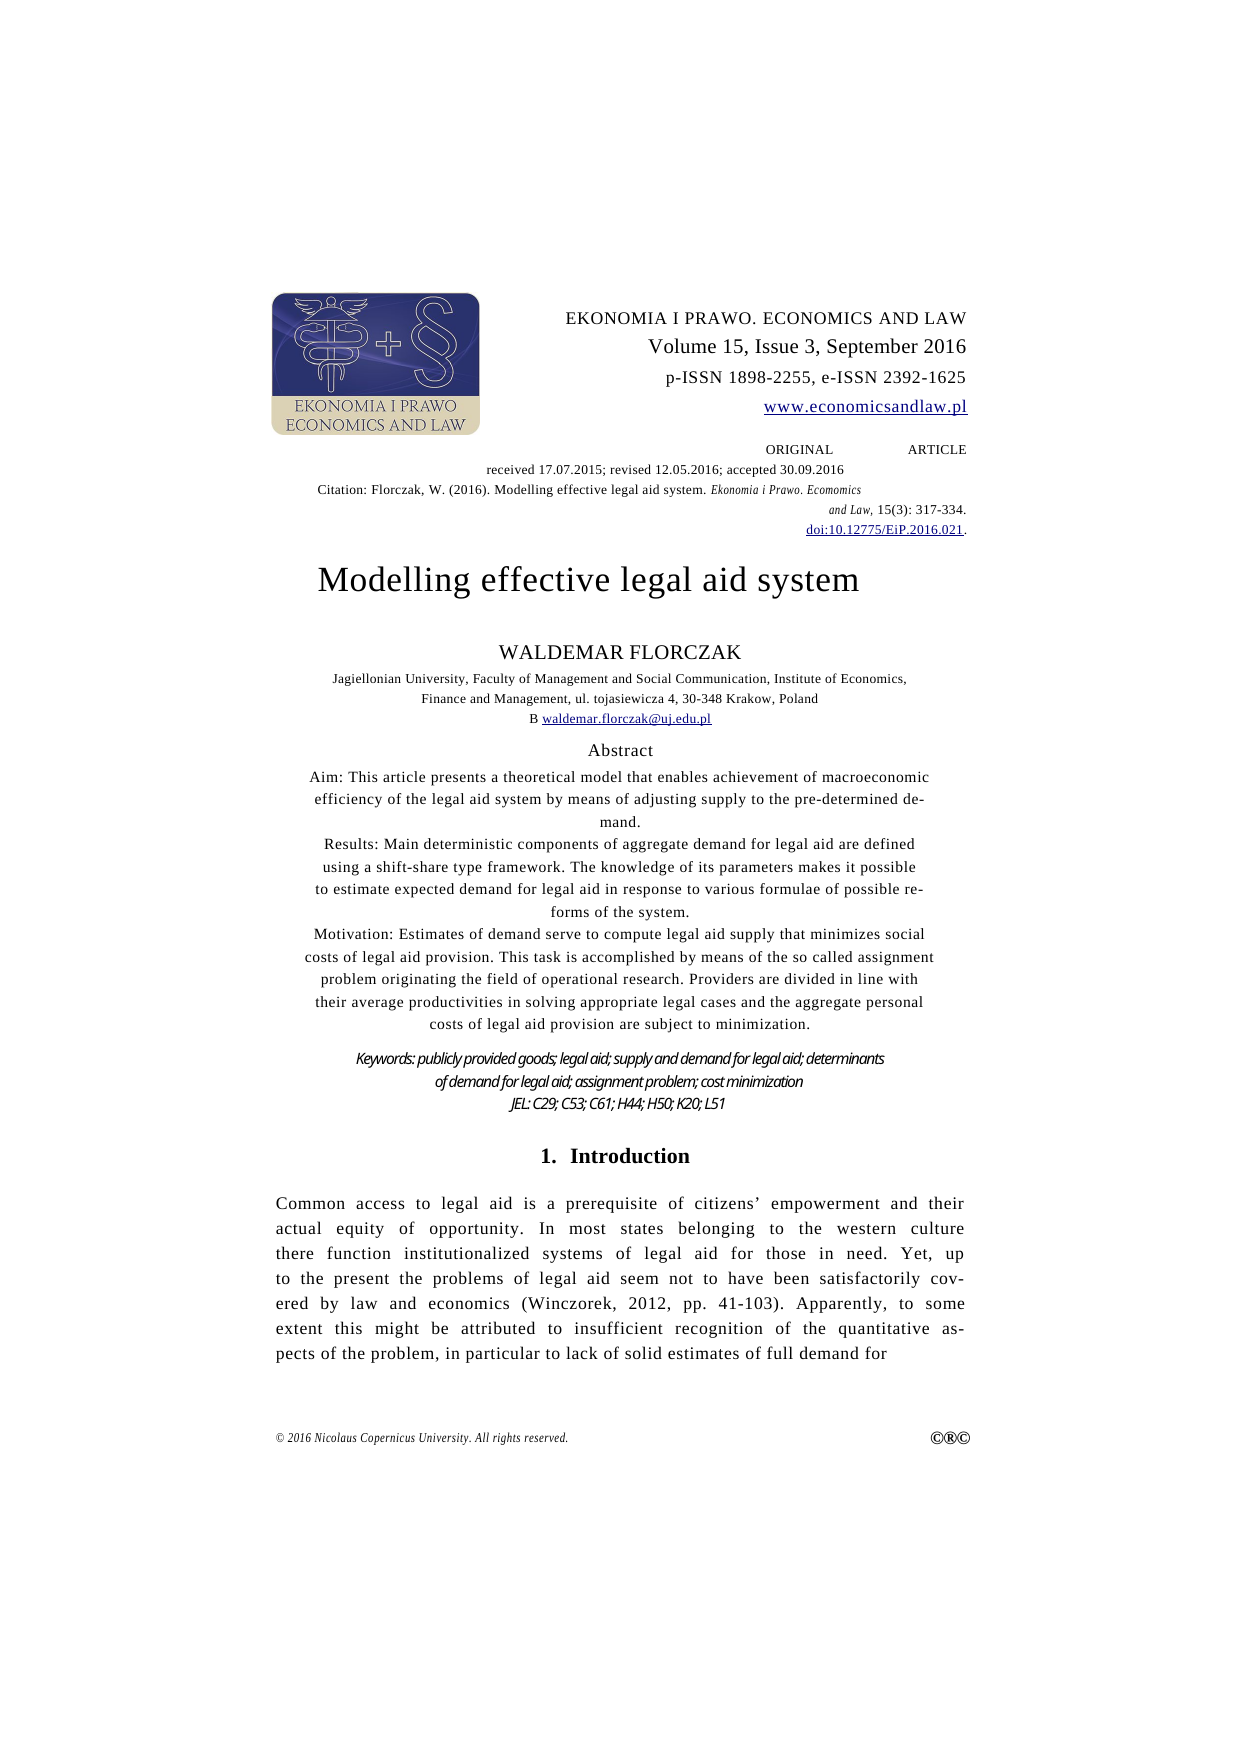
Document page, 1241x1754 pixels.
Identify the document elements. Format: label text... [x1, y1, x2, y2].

text Abstract [271, 742, 969, 759]
text ORIGINAL ARTICLE received 17.07.2015; revised 12.05.2016; accepted 30.09.2016 [486, 439, 967, 479]
text and Law, 15(3): 317-334. doi:10.12775/EiP.2016.021. [778, 499, 967, 539]
subtitle Modelling effective legal aid system [317, 563, 969, 598]
text EKONOMIA I PRAWO. ECONOMICS AND LAW Volume 15, Issue 3, September 2016 p-ISSN 1898-2255, e-ISSN 2392-1625 www.economicsandlaw.pl [480, 301, 967, 418]
text Citation: Florczak, W. (2016). Modelling effective legal aid system. Ekonomia i Prawo. Ecomomics [317, 479, 967, 499]
text Motivation: Estimates of demand serve to compute legal aid supply that minimizes social costs of legal aid provision. This task is accomplished by means of the so called assignment problem originating the field of operational research. Providers are divided in line with their average productivities in solving appropriate legal cases and the aggregate personal costs of legal aid provision are subject to minimization. [271, 922, 969, 1034]
text Keywords: publicly provided goods; legal aid; supply and demand for legal aid; determinants of demand for legal aid; assignment problem; cost minimization JEL: C29; C53; C61; H44; H50; K20; L51 [271, 1047, 969, 1114]
text Aim: This article presents a theoretical model that enables achievement of macroeconomic efficiency of the legal aid system by means of adjusting supply to the pre-determined de- mand. [271, 764, 969, 832]
text © 2016 Nicolaus Copernicus University. All rights reserved. [276, 1431, 648, 1445]
picture [271, 292, 480, 435]
subtitle 1. Introduction [540, 1146, 969, 1168]
text Common access to legal aid is a prerequisite of citizens’ empowerment and their actual equity of opportunity. In most states belonging to the western culture there function institutionalized systems of legal aid for those in need. Yet, up to the present the problems of legal aid seem not to have been satisfactorily cov- ered by law and economics (Winczorek, 2012, pp. 41-103). Apparently, to some extent this might be attributed to insufficient recognition of the quantitative as- pects of the problem, in particular to lack of solid estimates of full demand for [276, 1189, 967, 1364]
text Jagiellonian University, Faculty of Management and Social Communication, Institute of Economics, Finance and Management, ul. tojasiewicza 4, 30-348 Krakow, Poland B waldemar.florczak@uj.edu.pl [271, 667, 969, 727]
text ©®© [930, 1429, 971, 1448]
subtitle WALDEMAR FLORCZAK [271, 642, 969, 663]
text Results: Main deterministic components of aggregate demand for legal aid are defined using a shift-share type framework. The knowledge of its parameters makes it possible to estimate expected demand for legal aid in response to various formulae of possible re- forms of the system. [271, 832, 969, 922]
